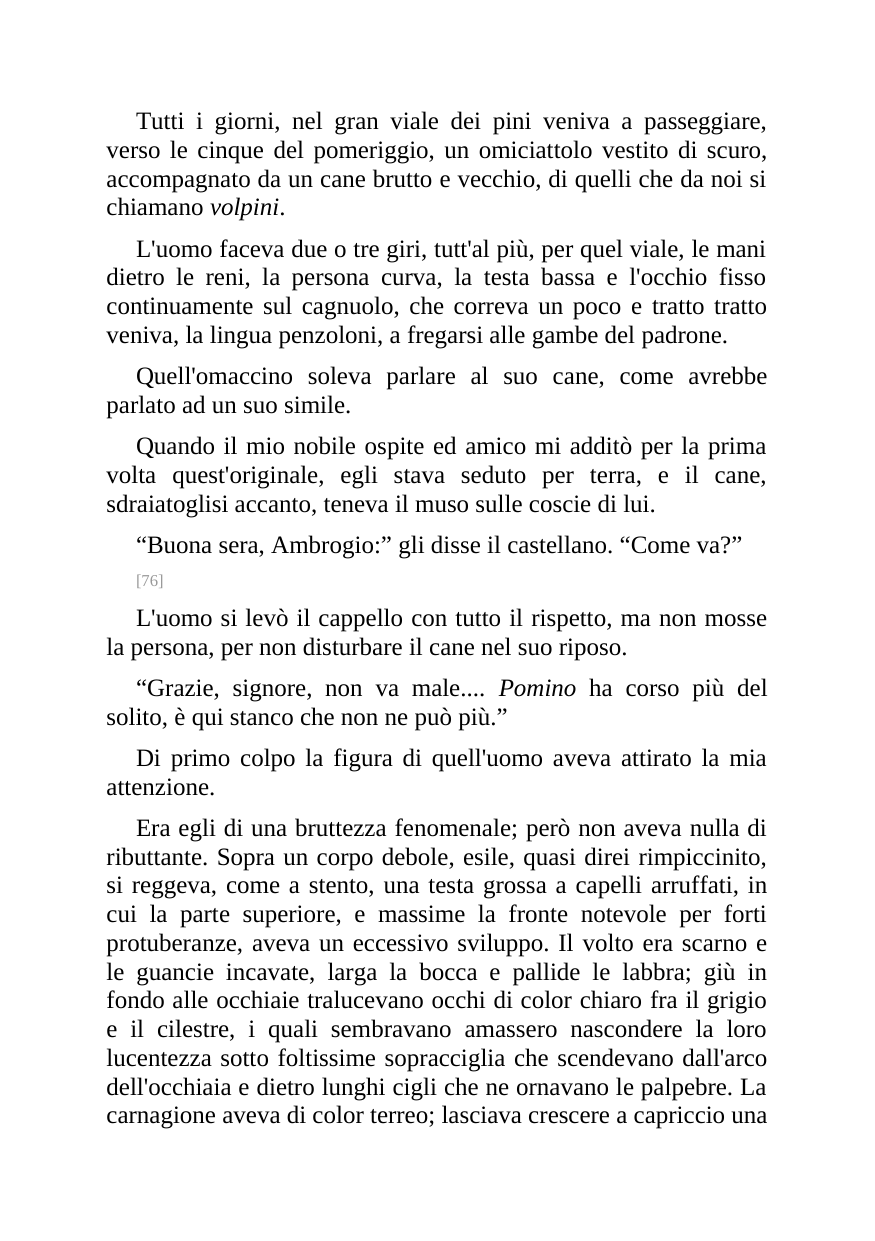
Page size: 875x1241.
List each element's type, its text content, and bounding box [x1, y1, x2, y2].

text [76] [164, 571, 768, 590]
text L'uomo faceva due o tre giri, tutt'al più, per quel viale, le mani dietro le reni, la persona curva, la testa bassa e l'occhio fisso continuamente sul cagnuolo, che correva un poco e tratto tratto veniva, la lingua penzoloni, a fregarsi alle gambe del padrone. [106, 234, 768, 349]
text “Buona sera, Ambrogio:” gli disse il castellano. “Come va?” [106, 530, 768, 559]
text Era egli di una bruttezza fenomenale; però non aveva nulla di ributtante. Sopra un corpo debole, esile, quasi direi rimpiccinito, si reggeva, come a stento, una testa grossa a capelli arruffati, in cui la parte superiore, e massime la fronte notevole per forti protuberanze, aveva un eccessivo sviluppo. Il volto era scarno e le guancie incavate, larga la bocca e pallide le labbra; giù in fondo alle occhiaie tralucevano occhi di color chiaro fra il grigio e il cilestre, i quali sembravano amassero nascondere la loro lucentezza sotto foltissime sopracciglia che scendevano dall'arco dell'occhiaia e dietro lunghi cigli che ne ornavano le palpebre. La carnagione aveva di color terreo; lasciava crescere a capriccio una [106, 813, 768, 1129]
text “Grazie, signore, non va male.... Pomino ha corso più del solito, è qui stanco che non ne può più.” [106, 673, 768, 730]
text Di primo colpo la figura di quell'uomo aveva attirato la mia attenzione. [106, 743, 768, 800]
text Tutti i giorni, nel gran viale dei pini veniva a passeggiare, verso le cinque del pomeriggio, un omiciattolo vestito di scuro, accompagnato da un cane brutto e vecchio, di quelli che da noi si chiamano volpini. [106, 106, 768, 221]
text L'uomo si levò il cappello con tutto il rispetto, ma non mosse la persona, per non disturbare il cane nel suo riposo. [106, 603, 768, 660]
text Quando il mio nobile ospite ed amico mi additò per la prima volta quest'originale, egli stava seduto per terra, e il cane, sdraiatoglisi accanto, teneva il muso sulle coscie di lui. [106, 431, 768, 517]
text [76] [106, 571, 136, 590]
text Quell'omaccino soleva parlare al suo cane, come avrebbe parlato ad un suo simile. [106, 361, 768, 419]
